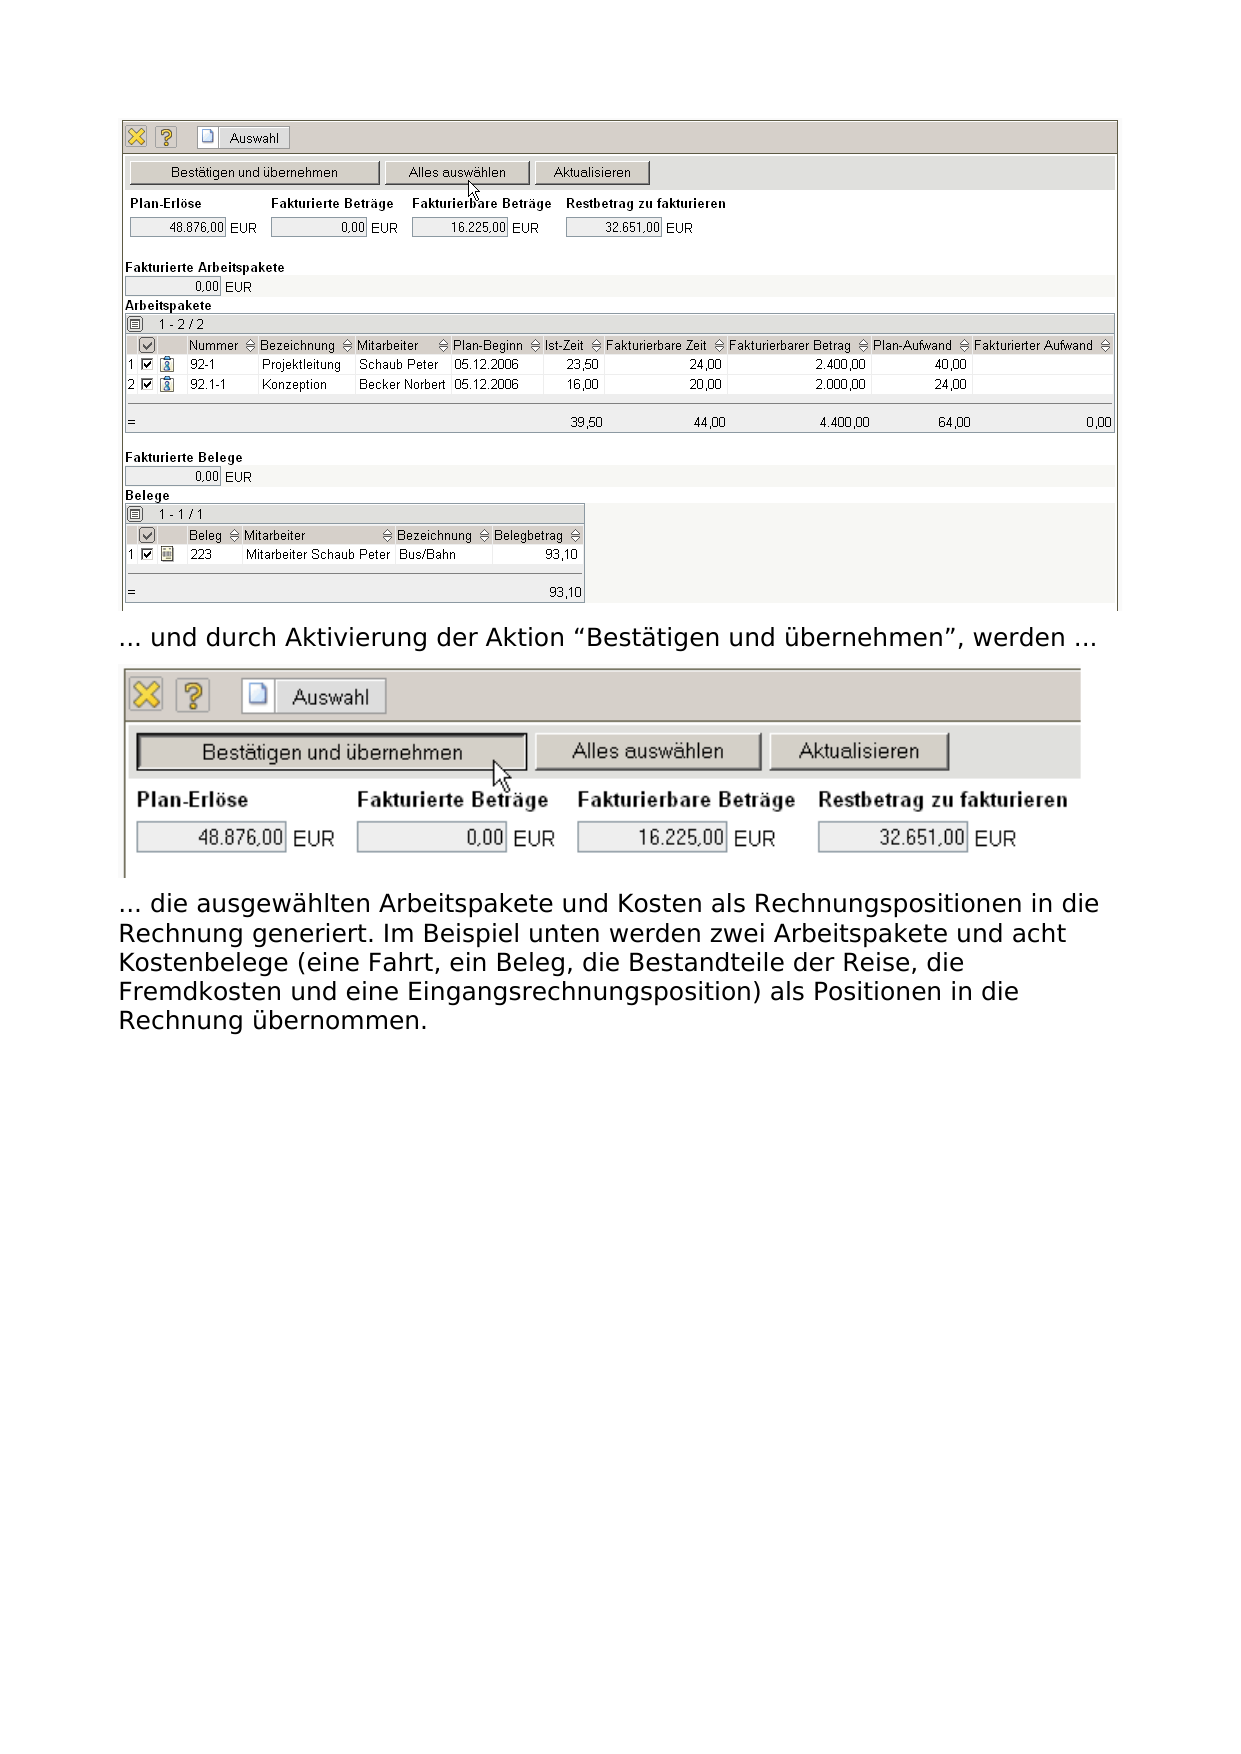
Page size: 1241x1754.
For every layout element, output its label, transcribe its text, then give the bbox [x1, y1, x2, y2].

picture [118, 118, 1123, 611]
picture [118, 664, 1081, 878]
text ... die ausgewählten Arbeitspakete und Kosten als Rechnungspositionen in die Rechnung generiert. Im Beispiel unten werden zwei Arbeitspakete und acht Kostenbelege (eine Fahrt, ein Beleg, die Bestandteile der Reise, die Fremdkosten und eine Eingangsrechnungsposition) als Positionen in die Rechnung übernommen. [118, 890, 1122, 1036]
text ... und durch Aktivierung der Aktion “Bestätigen und übernehmen”, werden ... [118, 623, 1122, 652]
